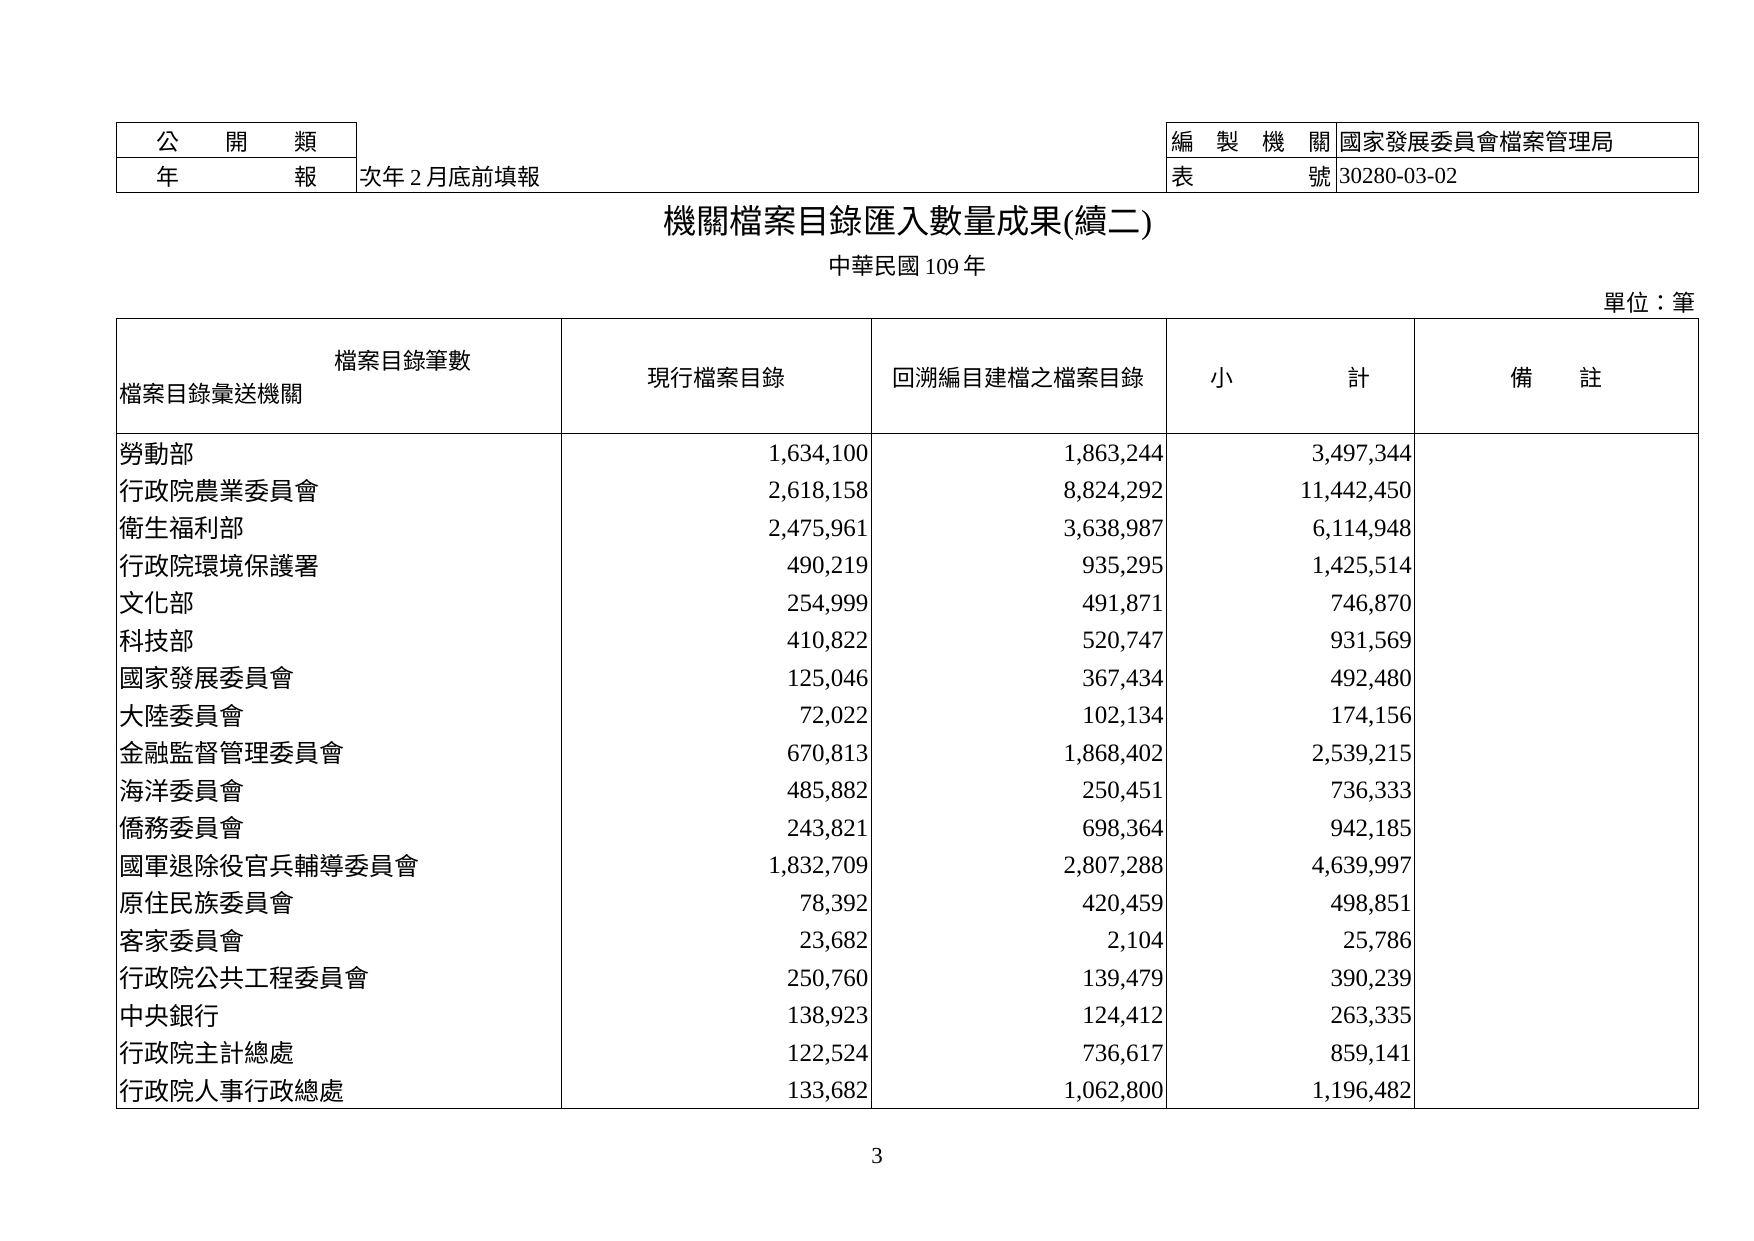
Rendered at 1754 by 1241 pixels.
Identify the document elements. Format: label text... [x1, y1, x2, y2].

table_cell 698,364 [872, 808, 1166, 846]
table_cell [561, 157, 871, 192]
table_cell 492,480 [1167, 658, 1414, 696]
table_cell 2,618,158 [562, 471, 871, 508]
table_cell 1,634,100 [562, 434, 871, 471]
table_header [561, 122, 871, 157]
table_cell 942,185 [1167, 808, 1414, 846]
table_cell 6,114,948 [1167, 508, 1414, 546]
table_cell 390,239 [1167, 958, 1414, 996]
table_cell 1,863,244 [872, 434, 1166, 471]
table_cell 122,524 [562, 1033, 871, 1071]
table_cell 138,923 [562, 996, 871, 1033]
table_cell [1415, 658, 1698, 696]
table_cell 250,760 [562, 958, 871, 996]
table_cell 3,638,987 [872, 508, 1166, 546]
table_cell 2,104 [872, 921, 1166, 958]
table_cell 125,046 [562, 658, 871, 696]
table_cell [1415, 583, 1698, 621]
table_cell 3,497,344 [1167, 434, 1414, 471]
table_cell 2,807,288 [872, 846, 1166, 883]
table_cell 263,335 [1167, 996, 1414, 1033]
table_cell [1415, 546, 1698, 583]
table_header 編 製 機 關 [1167, 123, 1336, 157]
table_cell 670,813 [562, 733, 871, 771]
table_cell 367,434 [872, 658, 1166, 696]
table_cell 746,870 [1167, 583, 1414, 621]
table_cell 現行檔案目錄 [562, 319, 871, 433]
table_cell 931,569 [1167, 621, 1414, 658]
table_cell 124,412 [872, 996, 1166, 1033]
table_cell 25,786 [1167, 921, 1414, 958]
table_cell 11,442,450 [1167, 471, 1414, 508]
table_cell 1,868,402 [872, 733, 1166, 771]
table_cell [1173, 285, 1336, 318]
table_cell 中華民國109年 [117, 244, 1698, 285]
table_cell [1415, 883, 1698, 921]
table_cell [1415, 996, 1698, 1033]
table_cell 備 註 [1415, 319, 1698, 433]
table_cell 行政院主計總處 [117, 1033, 561, 1071]
table_cell 1,062,800 [872, 1071, 1166, 1108]
table_cell 78,392 [562, 883, 871, 921]
table_cell 次年2月底前填報 [357, 157, 561, 192]
table_cell [871, 157, 1166, 192]
table_cell [1415, 1071, 1698, 1108]
table_cell [561, 285, 871, 318]
table_cell 表 號 [1167, 158, 1336, 192]
table_cell 736,333 [1167, 771, 1414, 808]
table_cell 935,295 [872, 546, 1166, 583]
table_cell 1,425,514 [1167, 546, 1414, 583]
table_cell 行政院環境保護署 [117, 546, 561, 583]
table_cell 133,682 [562, 1071, 871, 1108]
table_cell [356, 285, 561, 318]
table_cell 2,475,961 [562, 508, 871, 546]
table_cell 大陸委員會 [117, 696, 561, 733]
table_cell 金融監督管理委員會 [117, 733, 561, 771]
table_header 國家發展委員會檔案管理局 [1337, 123, 1698, 157]
table_cell 行政院人事行政總處 [117, 1071, 561, 1108]
table_cell 文化部 [117, 583, 561, 621]
table_cell 1,832,709 [562, 846, 871, 883]
table_cell 490,219 [562, 546, 871, 583]
table_cell 單位：筆 [1336, 285, 1698, 318]
table_cell 4,639,997 [1167, 846, 1414, 883]
table_cell [871, 285, 1166, 318]
table_cell 行政院農業委員會 [117, 471, 561, 508]
table_cell 年 報 [117, 158, 356, 192]
table_cell 491,871 [872, 583, 1166, 621]
table_cell 行政院公共工程委員會 [117, 958, 561, 996]
table_cell 243,821 [562, 808, 871, 846]
table_cell [1415, 508, 1698, 546]
table_cell 254,999 [562, 583, 871, 621]
table_cell [1415, 733, 1698, 771]
table_header [357, 122, 561, 157]
table_cell 勞動部 [117, 434, 561, 471]
table_cell 僑務委員會 [117, 808, 561, 846]
table_cell 國軍退除役官兵輔導委員會 [117, 846, 561, 883]
table_cell [1415, 958, 1698, 996]
table_cell 420,459 [872, 883, 1166, 921]
table_cell 8,824,292 [872, 471, 1166, 508]
table_cell 小 計 [1167, 319, 1414, 433]
table_cell 海洋委員會 [117, 771, 561, 808]
table_cell 中央銀行 [117, 996, 561, 1033]
table_cell 174,156 [1167, 696, 1414, 733]
table_cell [1166, 285, 1172, 318]
table_cell 1,196,482 [1167, 1071, 1414, 1108]
table_cell [1415, 434, 1698, 471]
table_cell 客家委員會 [117, 921, 561, 958]
table_cell 498,851 [1167, 883, 1414, 921]
table_cell 機關檔案目錄匯入數量成果(續二) [117, 193, 1698, 244]
table_cell 102,134 [872, 696, 1166, 733]
table_cell 2,539,215 [1167, 733, 1414, 771]
table_cell 250,451 [872, 771, 1166, 808]
table_cell 859,141 [1167, 1033, 1414, 1071]
table_cell 72,022 [562, 696, 871, 733]
table_cell 736,617 [872, 1033, 1166, 1071]
table_cell 衛生福利部 [117, 508, 561, 546]
table_cell 檔案目錄筆數 檔案目錄彙送機關 [117, 319, 561, 433]
table_cell [1415, 921, 1698, 958]
table_cell 410,822 [562, 621, 871, 658]
table_cell [1415, 771, 1698, 808]
table_cell [1415, 1033, 1698, 1071]
table_header [871, 122, 1166, 157]
table_header 公 開 類 [117, 123, 356, 157]
table_cell 30280-03-02 [1337, 158, 1698, 192]
table_cell 國家發展委員會 [117, 658, 561, 696]
table_cell 485,882 [562, 771, 871, 808]
table_cell [1415, 696, 1698, 733]
table_cell [117, 285, 356, 318]
table_cell 原住民族委員會 [117, 883, 561, 921]
table_cell [1415, 621, 1698, 658]
table_cell [1415, 808, 1698, 846]
table_cell 科技部 [117, 621, 561, 658]
table_cell [1415, 471, 1698, 508]
table_cell [1415, 846, 1698, 883]
table_cell 139,479 [872, 958, 1166, 996]
table_cell 520,747 [872, 621, 1166, 658]
table_cell 23,682 [562, 921, 871, 958]
table_cell 回溯編目建檔之檔案目錄 [872, 319, 1166, 433]
